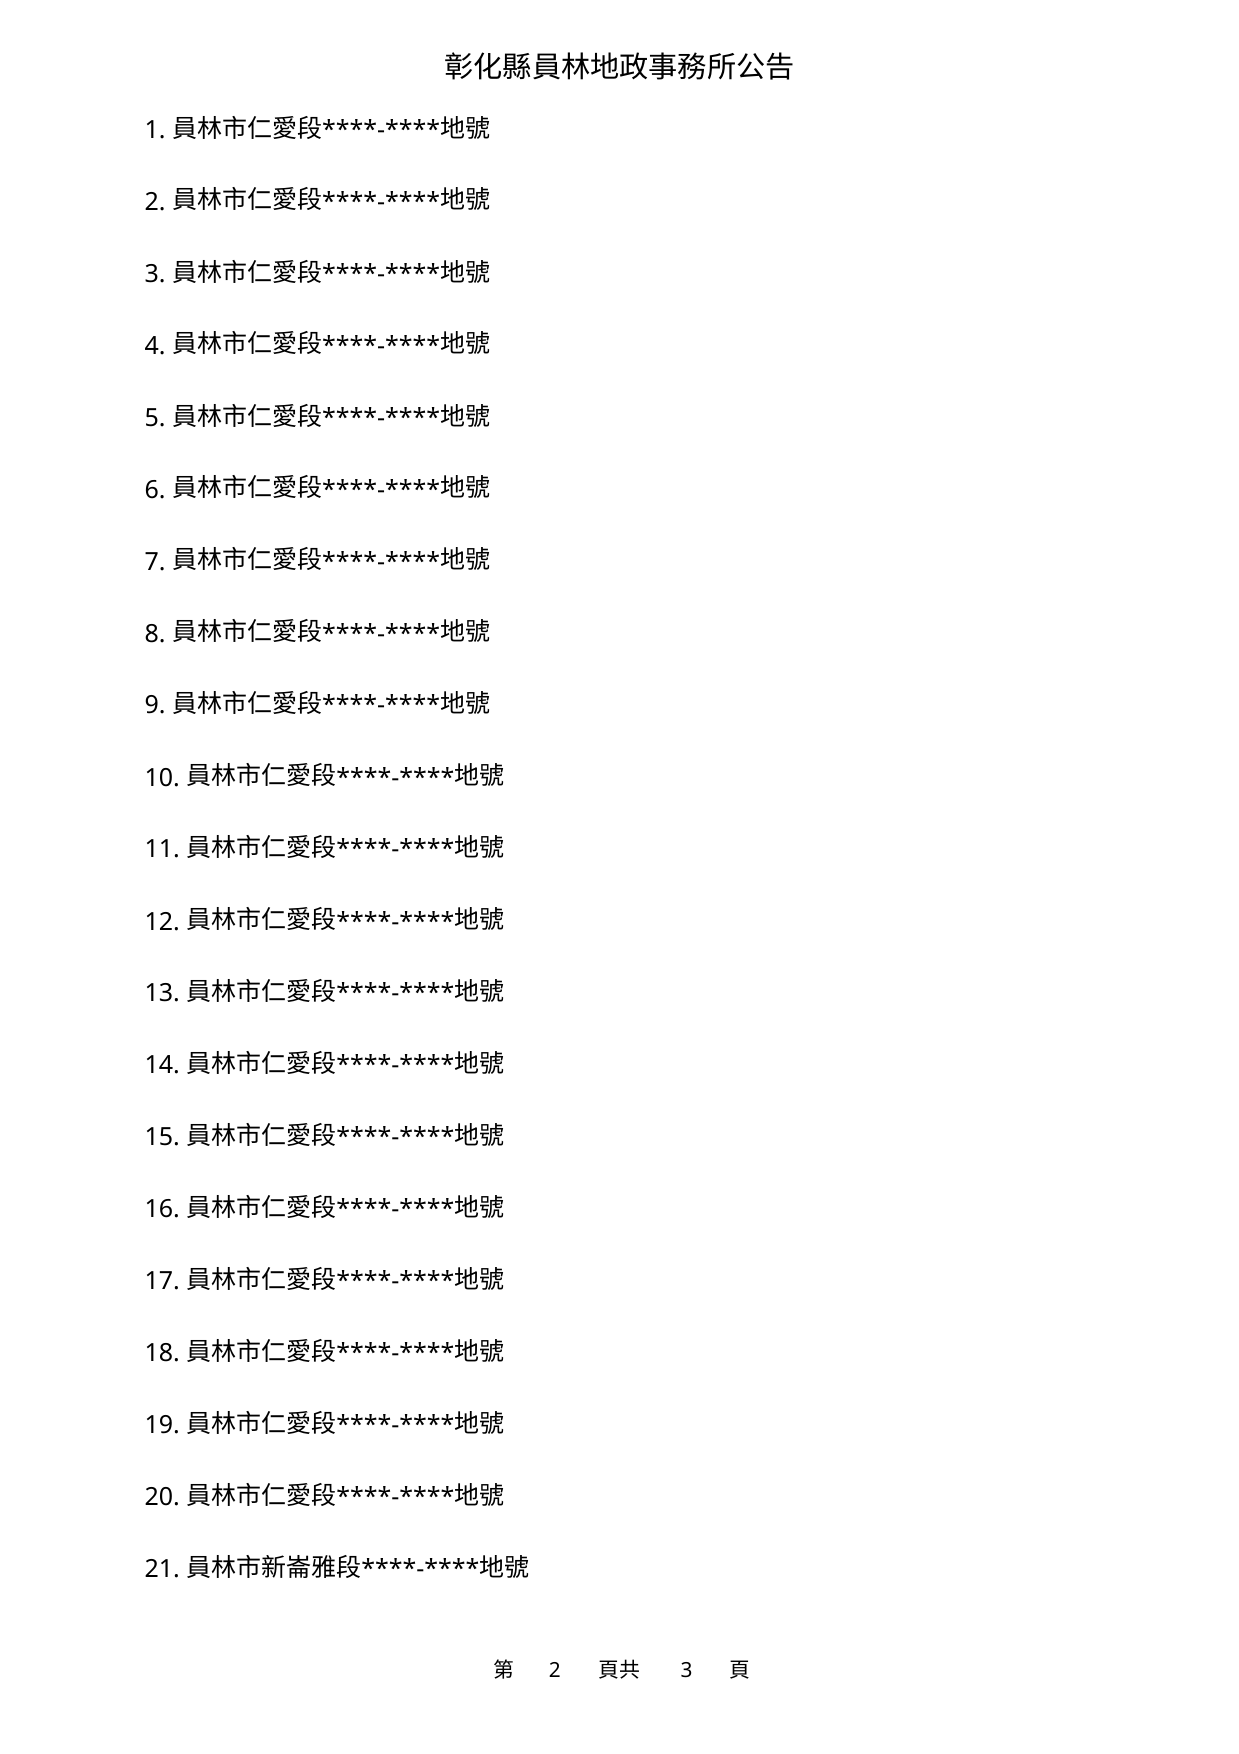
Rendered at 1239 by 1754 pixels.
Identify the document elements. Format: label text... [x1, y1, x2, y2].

table_cell [0, 1174, 62, 1246]
table_cell [1177, 958, 1239, 1030]
table_header [1177, 0, 1239, 41]
table_cell [1177, 383, 1239, 454]
table_cell [0, 814, 62, 886]
table_cell [0, 526, 62, 598]
table_cell 20. 員林市仁愛段****-****地號 [62, 1462, 1177, 1534]
table_cell [0, 1318, 62, 1390]
table_cell 第 [483, 1650, 523, 1690]
table_cell [1177, 454, 1239, 526]
table_cell 5. 員林市仁愛段****-****地號 [62, 383, 1177, 454]
table_cell [0, 1102, 62, 1174]
table_cell [0, 958, 62, 1030]
table_header [585, 0, 653, 41]
table_cell [1177, 670, 1239, 742]
table_cell 17. 員林市仁愛段****-****地號 [62, 1246, 1177, 1318]
table_cell [1177, 1246, 1239, 1318]
table_cell 頁 [720, 1650, 760, 1690]
table_cell [0, 1462, 62, 1534]
table_cell [1177, 1606, 1239, 1649]
table_cell [0, 598, 62, 670]
table_cell 3. 員林市仁愛段****-****地號 [62, 239, 1177, 310]
table_cell [0, 383, 62, 454]
table_header [720, 0, 760, 41]
table_cell 彰化縣員林地政事務所公告 [62, 41, 1177, 94]
table_cell [62, 1650, 483, 1690]
table_cell [1177, 1174, 1239, 1246]
table_cell 16. 員林市仁愛段****-****地號 [62, 1174, 1177, 1246]
table_cell 頁共 [585, 1650, 653, 1690]
table_cell 14. 員林市仁愛段****-****地號 [62, 1030, 1177, 1102]
table_cell 3 [653, 1650, 719, 1690]
table_cell [0, 1534, 62, 1606]
table_cell 6. 員林市仁愛段****-****地號 [62, 454, 1177, 526]
table_header [483, 0, 523, 41]
table_cell [1177, 1030, 1239, 1102]
table_cell 4. 員林市仁愛段****-****地號 [62, 310, 1177, 382]
table_cell [1177, 310, 1239, 382]
table_cell 1. 員林市仁愛段****-****地號 [62, 95, 1177, 166]
table_cell [1177, 1650, 1239, 1690]
table_cell [1177, 1462, 1239, 1534]
table_cell [1177, 41, 1239, 94]
table_cell [62, 1606, 483, 1649]
table_cell [0, 1030, 62, 1102]
table_cell [760, 1606, 1177, 1649]
table_cell [1177, 526, 1239, 598]
table_cell [653, 1606, 719, 1649]
table_cell [0, 742, 62, 814]
table_header [760, 0, 1177, 41]
table_cell 19. 員林市仁愛段****-****地號 [62, 1390, 1177, 1462]
table_header [524, 0, 585, 41]
table_cell [1177, 239, 1239, 310]
table_cell 18. 員林市仁愛段****-****地號 [62, 1318, 1177, 1390]
table_cell [1177, 814, 1239, 886]
table_cell [0, 454, 62, 526]
table_cell [1177, 1390, 1239, 1462]
table_cell [760, 1650, 1177, 1690]
table_header [0, 0, 62, 41]
table_cell 15. 員林市仁愛段****-****地號 [62, 1102, 1177, 1174]
table_cell [1177, 1534, 1239, 1606]
table_cell 2 [524, 1650, 585, 1690]
table_cell 7. 員林市仁愛段****-****地號 [62, 526, 1177, 598]
table_cell 11. 員林市仁愛段****-****地號 [62, 814, 1177, 886]
table_cell [0, 1650, 62, 1690]
table_header [62, 0, 483, 41]
table_header [653, 0, 719, 41]
table_cell [483, 1606, 523, 1649]
table_cell [1177, 1318, 1239, 1390]
table_cell 21. 員林市新崙雅段****-****地號 [62, 1534, 1177, 1606]
table_cell [0, 310, 62, 382]
table_cell [0, 1606, 62, 1649]
table_cell [0, 670, 62, 742]
table_cell [0, 1246, 62, 1318]
table_cell [0, 166, 62, 238]
table_cell [1177, 598, 1239, 670]
table_cell [1177, 886, 1239, 958]
table_cell [585, 1606, 653, 1649]
table_cell [0, 1390, 62, 1462]
table_cell [1177, 742, 1239, 814]
table_cell 9. 員林市仁愛段****-****地號 [62, 670, 1177, 742]
table_cell [524, 1606, 585, 1649]
table_cell [1177, 1102, 1239, 1174]
table_cell [0, 239, 62, 310]
table_cell 2. 員林市仁愛段****-****地號 [62, 166, 1177, 238]
table_cell [0, 95, 62, 166]
table_cell [1177, 166, 1239, 238]
table_cell [0, 886, 62, 958]
table_cell 8. 員林市仁愛段****-****地號 [62, 598, 1177, 670]
table_cell [0, 41, 62, 94]
table_cell 12. 員林市仁愛段****-****地號 [62, 886, 1177, 958]
table_cell 13. 員林市仁愛段****-****地號 [62, 958, 1177, 1030]
table_cell [1177, 95, 1239, 166]
table_cell [720, 1606, 760, 1649]
table_cell 10. 員林市仁愛段****-****地號 [62, 742, 1177, 814]
